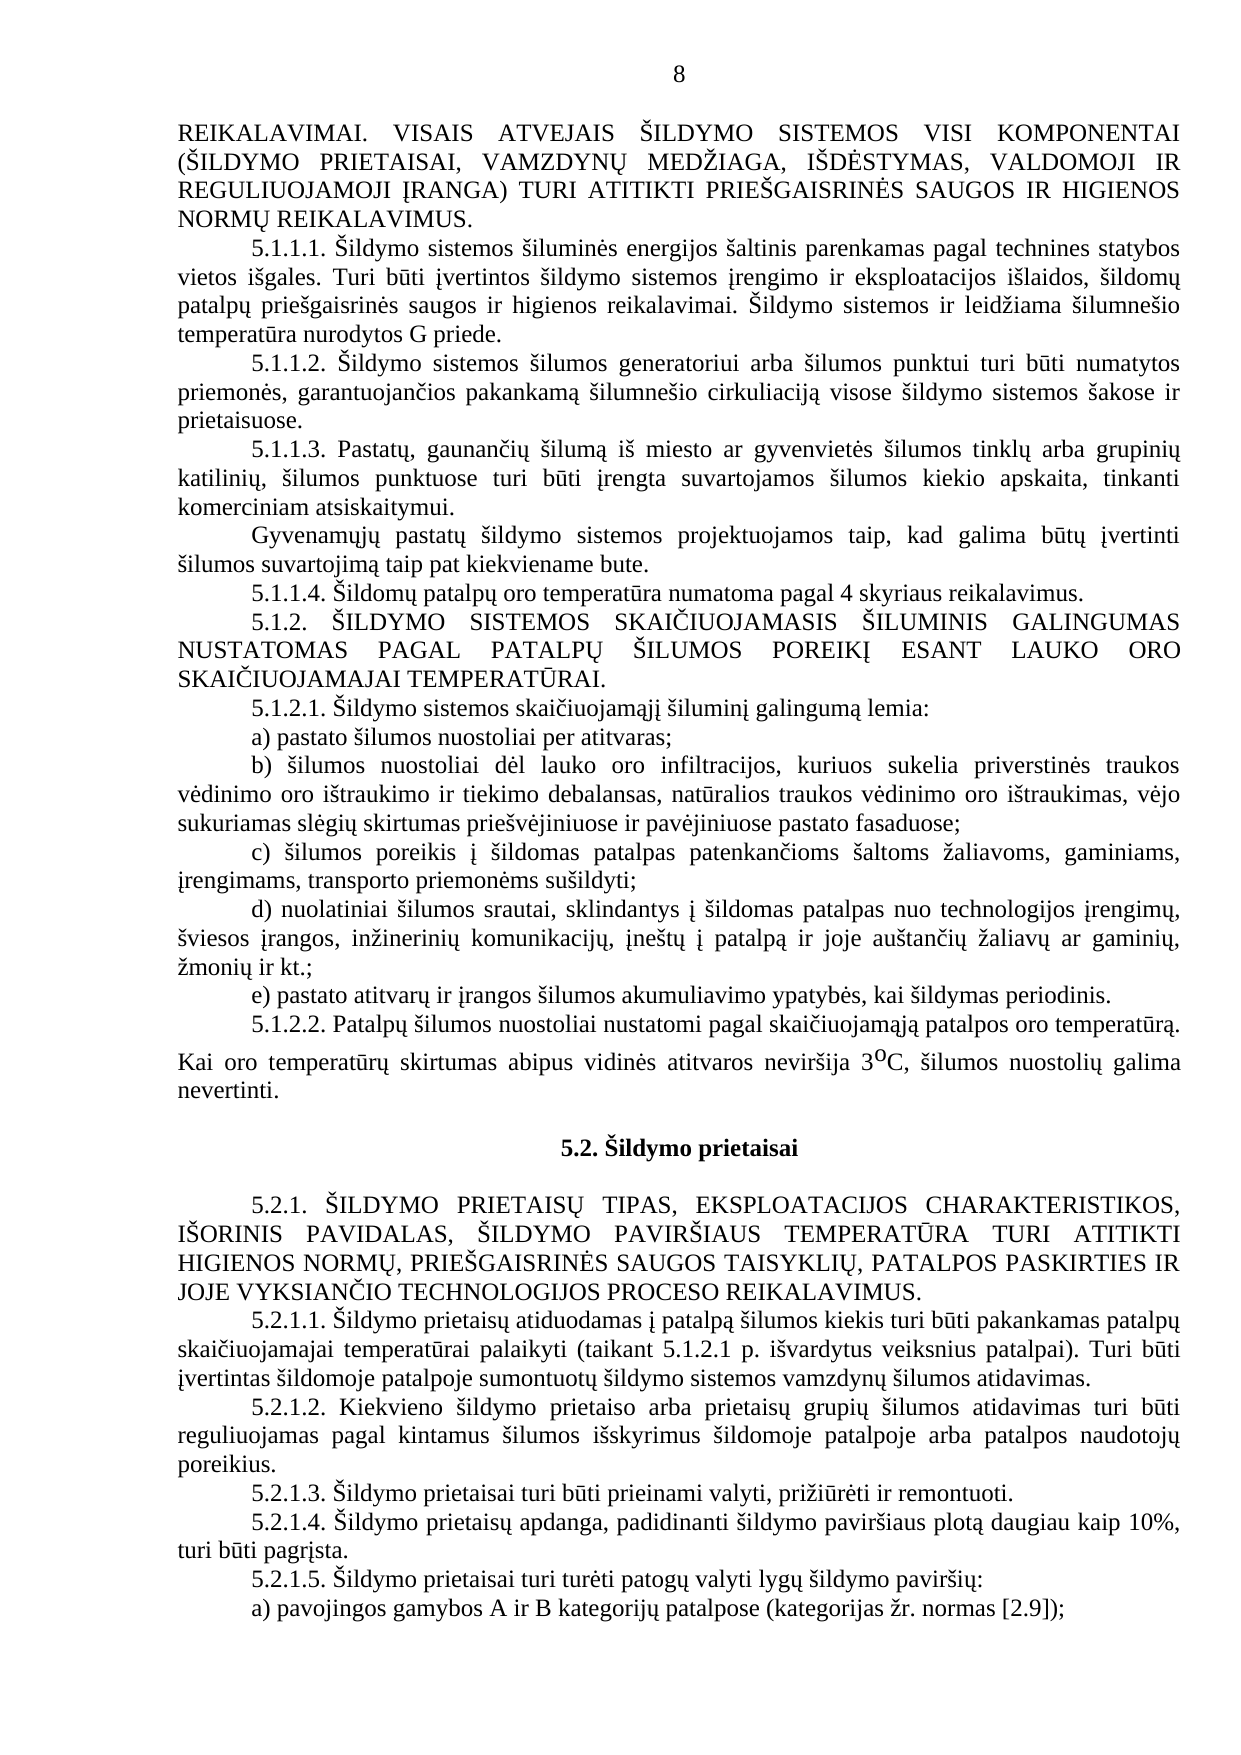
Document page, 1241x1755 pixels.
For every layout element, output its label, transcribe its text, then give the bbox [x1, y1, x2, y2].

text 5.2. Šildymo prietaisai [177, 1133, 1181, 1162]
text a) pavojingos gamybos A ir B kategorijų patalpose (kategorijas žr. normas [2.9]); [177, 1593, 1181, 1622]
text 5.1.1.3. pastatų, gaunančių šilumą iš miesto ar gyvenvietės šilumos tinklų arba grupinių katilinių, šilumos punktuose turi būti įrengta suvartojamos šilumos kiekio apskaita, tinkanti komerciniam atsiskaitymui. [177, 434, 1181, 521]
text 5.2.1.2. Kiekvieno šildymo prietaiso arba prietaisų grupių šilumos atidavimas turi būti reguliuojamas pagal kintamus šilumos išskyrimus šildomoje patalpoje arba patalpos naudotojų poreikius. [177, 1392, 1181, 1478]
text 5.1.1.1. Šildymo sistemos šiluminės energijos šaltinis parenkamas pagal technines statybos vietos išgales. Turi būti įvertintos šildymo sistemos įrengimo ir eksploatacijos išlaidos, šildomų patalpų priešgaisrinės saugos ir higienos reikalavimai. Šildymo sistemos ir leidžiama šilumnešio temperatūra nurodytos G priede. [177, 233, 1181, 348]
text 5.1.2.2. Patalpų šilumos nuostoliai nustatomi pagal skaičiuojamąją patalpos oro temperatūrą. kai oro temperatūrų skirtumas abipus vidinės atitvaros neviršija 3oC, šilumos nuostolių galima nevertinti. [177, 1009, 1181, 1104]
text 5.2.1.3. Šildymo prietaisai turi būti prieinami valyti, prižiūrėti ir remontuoti. [177, 1478, 1181, 1507]
text 5.1.2.1. Šildymo sistemos skaičiuojamąjį šiluminį galingumą lemia: [177, 693, 1181, 722]
text a) pastato šilumos nuostoliai per atitvaras; [177, 722, 1181, 751]
text e) pastato atitvarų ir įrangos šilumos akumuliavimo ypatybės, kai šildymas periodinis. [177, 981, 1181, 1009]
text 5.2.1. ŠILDYMO PRIETAISŲ TIPAS, EKSPLOATACIJOS CHARAKTERISTIKOS, IŠORINIS PAVIDALAS, ŠILDYMO PAVIRŠIAUS TEMPERATŪRA TURI ATITIKTI HIGIENOS NORMŲ, PRIEŠGAISRINĖS SAUGOS TAISYKLIŲ, PATALPOS PASKIRTIES IR JOJE VYKSIANČIO TECHNOLOGIJOS PROCESO REIKALAVIMUS. [177, 1190, 1181, 1305]
text d) nuolatiniai šilumos srautai, sklindantys į šildomas patalpas nuo technologijos įrengimų, šviesos įrangos, inžinerinių komunikacijų, įneštų į patalpą ir joje auštančių žaliavų ar gaminių, žmonių ir kt.; [177, 894, 1181, 981]
text REIKALAVIMAI. VISAIS ATVEJAIS ŠILDYMO SISTEMOS VISI KOMPONENTAI (ŠILDYMO PRIETAISAI, VAMZDYNŲ MEDŽIAGA, IŠDĖSTYMAS, VALDOMOJI IR REGULIUOJAMOJI ĮRANGA) TURI ATITIKTI PRIEŠGAISRINĖS SAUGOS IR HIGIENOS NORMŲ REIKALAVIMUS. [177, 118, 1181, 233]
text 5.2.1.1. Šildymo prietaisų atiduodamas į patalpą šilumos kiekis turi būti pakankamas patalpų skaičiuojamajai temperatūrai palaikyti (taikant 5.1.2.1 p. išvardytus veiksnius patalpai). Turi būti įvertintas šildomoje patalpoje sumontuotų šildymo sistemos vamzdynų šilumos atidavimas. [177, 1305, 1181, 1392]
text 5.1.1.4. Šildomų patalpų oro temperatūra numatoma pagal 4 skyriaus reikalavimus. [177, 578, 1181, 607]
text c) šilumos poreikis į šildomas patalpas patenkančioms šaltoms žaliavoms, gaminiams, įrengimams, transporto priemonėms sušildyti; [177, 837, 1181, 894]
text b) šilumos nuostoliai dėl lauko oro infiltracijos, kuriuos sukelia priverstinės traukos vėdinimo oro ištraukimo ir tiekimo debalansas, natūralios traukos vėdinimo oro ištraukimas, vėjo sukuriamas slėgių skirtumas priešvėjiniuose ir pavėjiniuose pastato fasaduose; [177, 751, 1181, 837]
text Gyvenamųjų pastatų šildymo sistemos projektuojamos taip, kad galima būtų įvertinti šilumos suvartojimą taip pat kiekviename bute. [177, 521, 1181, 578]
text 5.2.1.4. Šildymo prietaisų apdanga, padidinanti šildymo paviršiaus plotą daugiau kaip 10%, turi būti pagrįsta. [177, 1507, 1181, 1564]
text 5.1.2. ŠILDYMO SISTEMOS SKAIČIUOJAMASIS ŠILUMINIS GALINGUMAS NUSTATOMAS PAGAL PATALPŲ ŠILUMOS POREIKĮ esant lauko oro skaičiuojamajai temperatūrai. [177, 607, 1181, 693]
text 5.2.1.5. Šildymo prietaisai turi turėti patogų valyti lygų šildymo paviršių: [177, 1564, 1181, 1593]
text 5.1.1.2. Šildymo sistemos šilumos generatoriui arba šilumos punktui turi būti numatytos priemonės, garantuojančios pakankamą šilumnešio cirkuliaciją visose šildymo sistemos šakose ir prietaisuose. [177, 348, 1181, 434]
